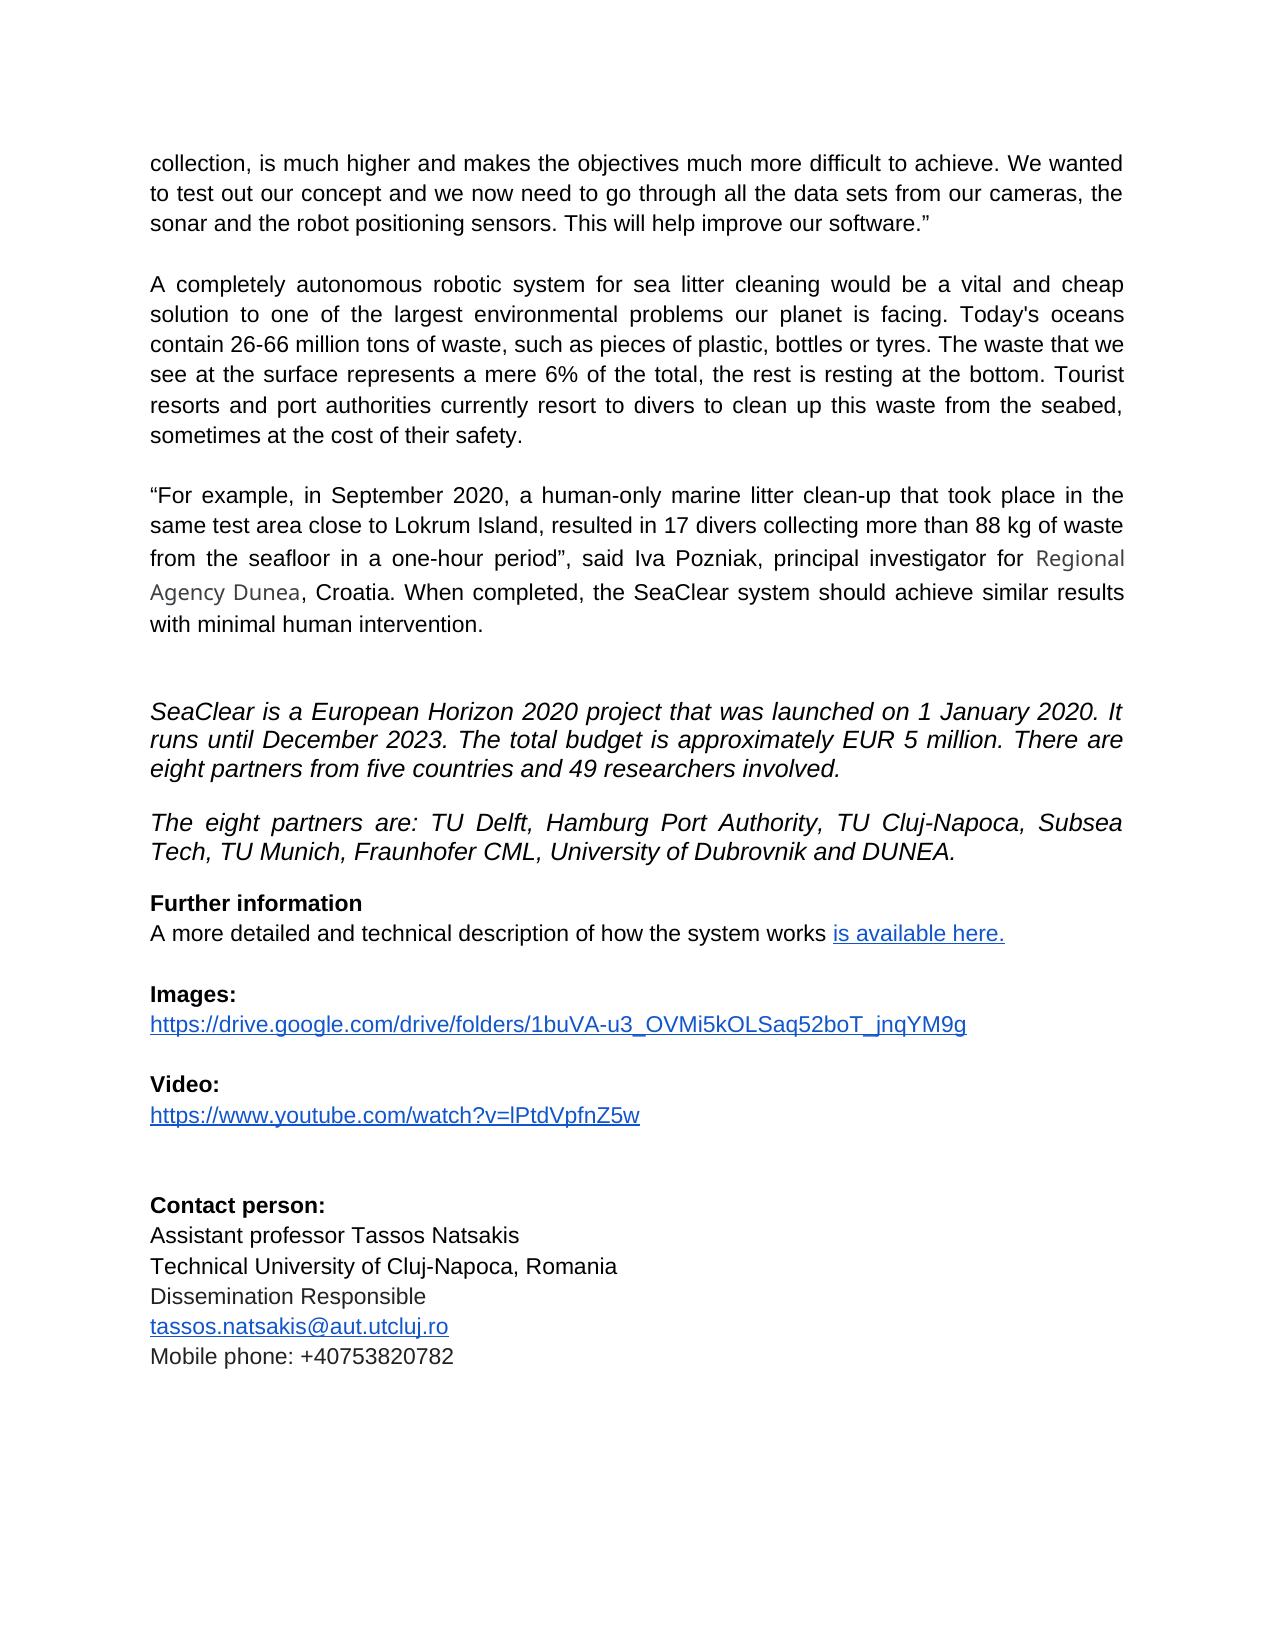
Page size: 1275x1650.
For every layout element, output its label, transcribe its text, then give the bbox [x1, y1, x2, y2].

text Further information [150, 890, 1125, 917]
text “For example, in September 2020, a human-only marine litter clean-up that took place in the same test area close to Lokrum Island, resulted in 17 divers collecting more than 88 kg of waste from the seafloor in a one-hour period”, said Iva Pozniak, principal investigator for Regional Agency Dunea, Croatia. When completed, the SeaClear system should achieve similar results with minimal human intervention. [150, 482, 1125, 637]
text Assistant professor Tassos Natsakis [150, 1222, 1125, 1249]
text Mobile phone: +40753820782 [150, 1343, 1125, 1370]
text A more detailed and technical description of how the system works is available here. [150, 920, 1125, 947]
text tassos.natsakis@aut.utcluj.ro [150, 1313, 1125, 1339]
text collection, is much higher and makes the objectives much more difficult to achieve. We wanted to test out our concept and we now need to go through all the data sets from our cameras, the sonar and the robot positioning sensors. This will help improve our software.” [150, 150, 1125, 237]
text Technical University of Cluj-Napoca, Romania [150, 1253, 1125, 1279]
text SeaClear is a European Horizon 2020 project that was launched on 1 January 2020. It runs until December 2023. The total budget is approximately EUR 5 million. There are eight partners from five countries and 49 researchers involved. [150, 696, 1125, 783]
text Dissemination Responsible [150, 1283, 1125, 1309]
text https://www.youtube.com/watch?v=lPtdVpfnZ5w [150, 1102, 1125, 1128]
text Images: [150, 981, 1125, 1007]
text The eight partners are: TU Delft, Hamburg Port Authority, TU Cluj-Napoca, Subsea Tech, TU Munich, Fraunhofer CML, University of Dubrovnik and DUNEA. [150, 808, 1125, 865]
text Contact person: [150, 1192, 1125, 1219]
text https://drive.google.com/drive/folders/1buVA-u3_OVMi5kOLSaq52boT_jnqYM9g [150, 1011, 1125, 1037]
text A completely autonomous robotic system for sea litter cleaning would be a vital and cheap solution to one of the largest environmental problems our planet is facing. Today's oceans contain 26-66 million tons of waste, such as pieces of plastic, bottles or tyres. The waste that we see at the surface represents a mere 6% of the total, the rest is resting at the bottom. Tourist resorts and port authorities currently resort to divers to clean up this waste from the seabed, sometimes at the cost of their safety. [150, 271, 1125, 448]
text Video: [150, 1071, 1125, 1098]
